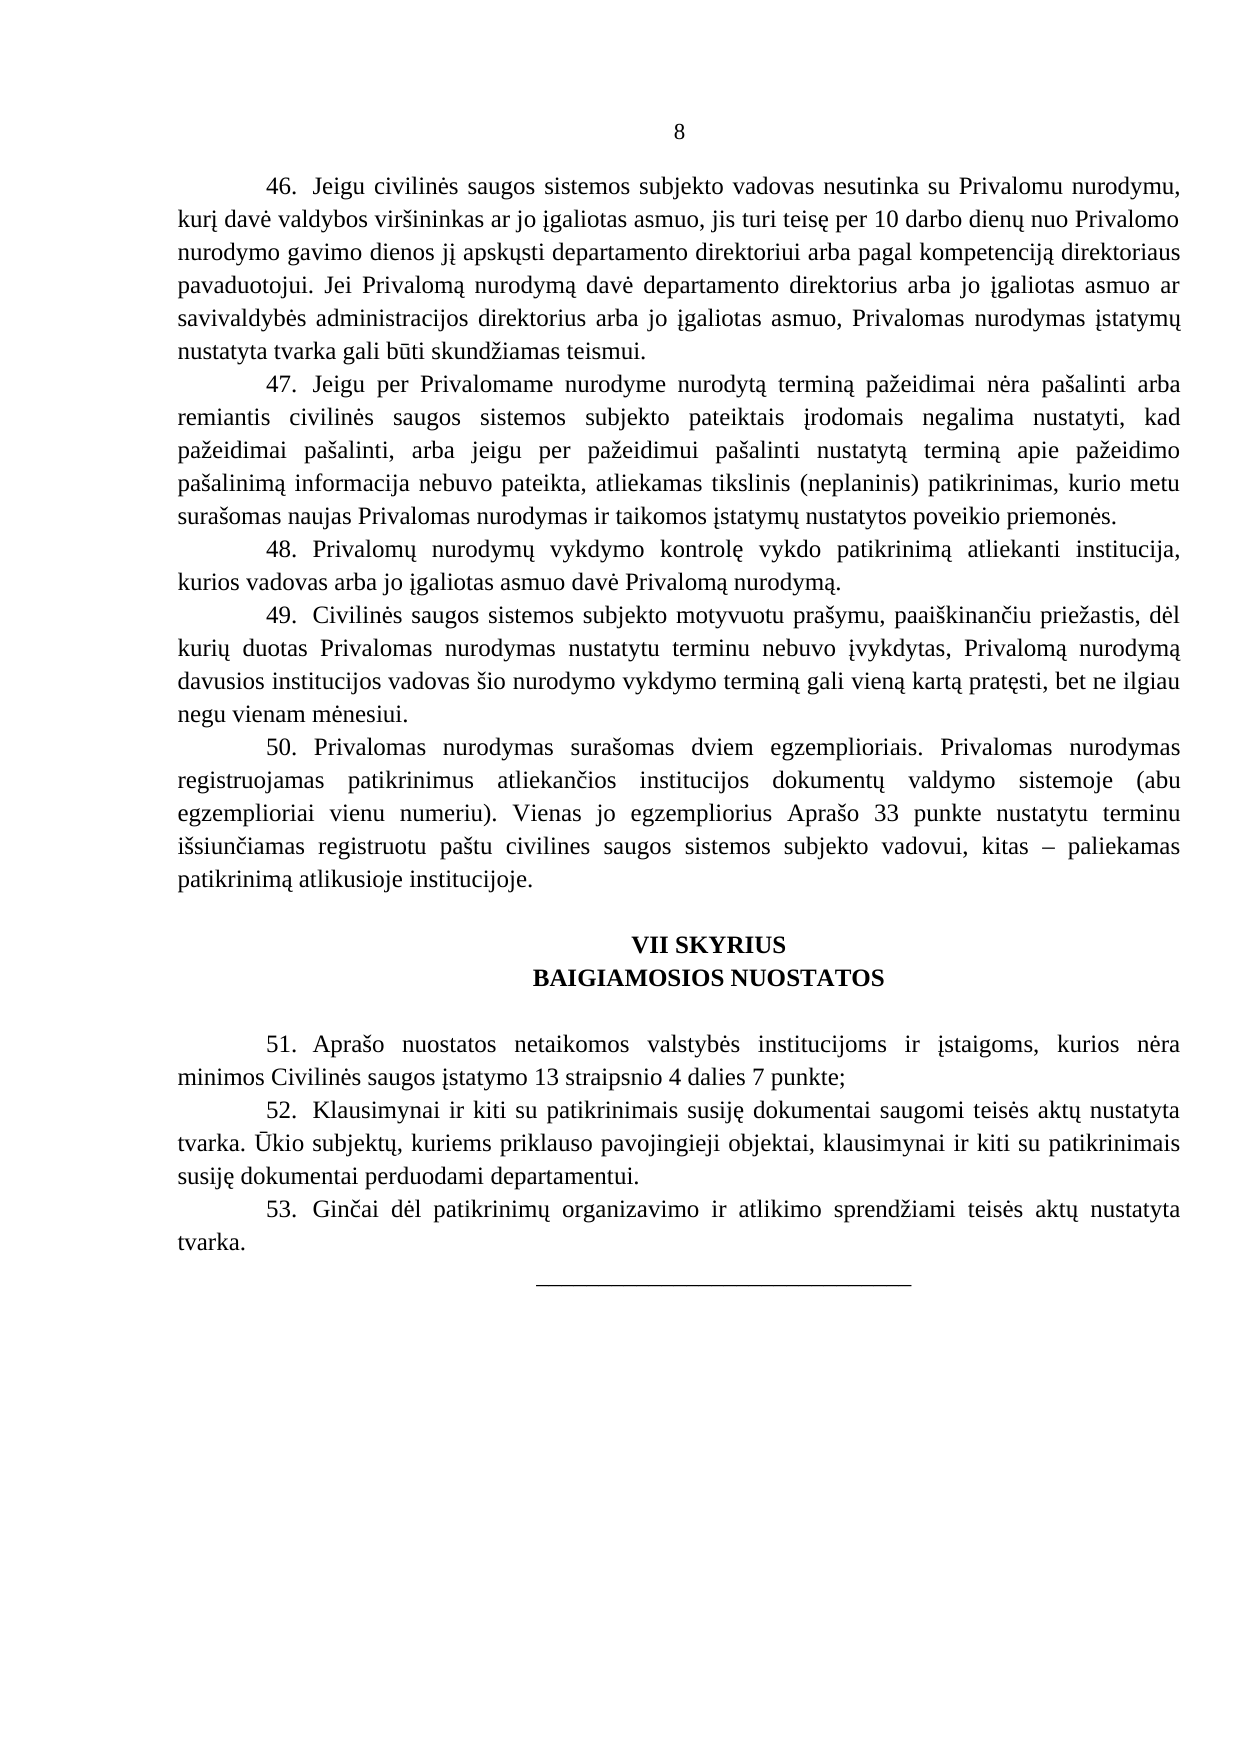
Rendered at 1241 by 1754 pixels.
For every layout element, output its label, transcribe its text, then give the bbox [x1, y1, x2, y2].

text ______________________________ [177, 1261, 1181, 1289]
text 46. Jeigu civilinės saugos sistemos subjekto vadovas nesutinka su Privalomu nurodymu, kurį davė valdybos viršininkas ar jo įgaliotas asmuo, jis turi teisę per 10 darbo dienų nuo Privalomo nurodymo gavimo dienos jį apskųsti departamento direktoriui arba pagal kompetenciją direktoriaus pavaduotojui. Jei Privalomą nurodymą davė departamento direktorius arba jo įgaliotas asmuo ar savivaldybės administracijos direktorius arba jo įgaliotas asmuo, Privalomas nurodymas įstatymų nustatyta tvarka gali būti skundžiamas teismui. [177, 171, 1181, 365]
text 51. Aprašo nuostatos netaikomos valstybės institucijoms ir įstaigoms, kurios nėra minimos Civilinės saugos įstatymo 13 straipsnio 4 dalies 7 punkte; [177, 1029, 1181, 1091]
text 47. Jeigu per Privalomame nurodyme nurodytą terminą pažeidimai nėra pašalinti arba remiantis civilinės saugos sistemos subjekto pateiktais įrodomais negalima nustatyti, kad pažeidimai pašalinti, arba jeigu per pažeidimui pašalinti nustatytą terminą apie pažeidimo pašalinimą informacija nebuvo pateikta, atliekamas tikslinis (neplaninis) patikrinimas, kurio metu surašomas naujas Privalomas nurodymas ir taikomos įstatymų nustatytos poveikio priemonės. [177, 369, 1181, 530]
text BAIGIAMOSIOS NUOSTATOS [177, 963, 1181, 992]
text 53. Ginčai dėl patikrinimų organizavimo ir atlikimo sprendžiami teisės aktų nustatyta tvarka. [177, 1194, 1181, 1256]
text 50. Privalomas nurodymas surašomas dviem egzemplioriais. Privalomas nurodymas registruojamas patikrinimus atliekančios institucijos dokumentų valdymo sistemoje (abu egzemplioriai vienu numeriu). Vienas jo egzempliorius Aprašo 33 punkte nustatytu terminu išsiunčiamas registruotu paštu civilines saugos sistemos subjekto vadovui, kitas – paliekamas patikrinimą atlikusioje institucijoje. [177, 732, 1181, 893]
text VII SKYRIUS [177, 930, 1181, 959]
text 49. Civilinės saugos sistemos subjekto motyvuotu prašymu, paaiškinančiu priežastis, dėl kurių duotas Privalomas nurodymas nustatytu terminu nebuvo įvykdytas, Privalomą nurodymą davusios institucijos vadovas šio nurodymo vykdymo terminą gali vieną kartą pratęsti, bet ne ilgiau negu vienam mėnesiui. [177, 600, 1181, 728]
text 48. Privalomų nurodymų vykdymo kontrolę vykdo patikrinimą atliekanti institucija, kurios vadovas arba jo įgaliotas asmuo davė Privalomą nurodymą. [177, 534, 1181, 596]
text 52. Klausimynai ir kiti su patikrinimais susiję dokumentai saugomi teisės aktų nustatyta tvarka. Ūkio subjektų, kuriems priklauso pavojingieji objektai, klausimynai ir kiti su patikrinimais susiję dokumentai perduodami departamentui. [177, 1095, 1181, 1190]
